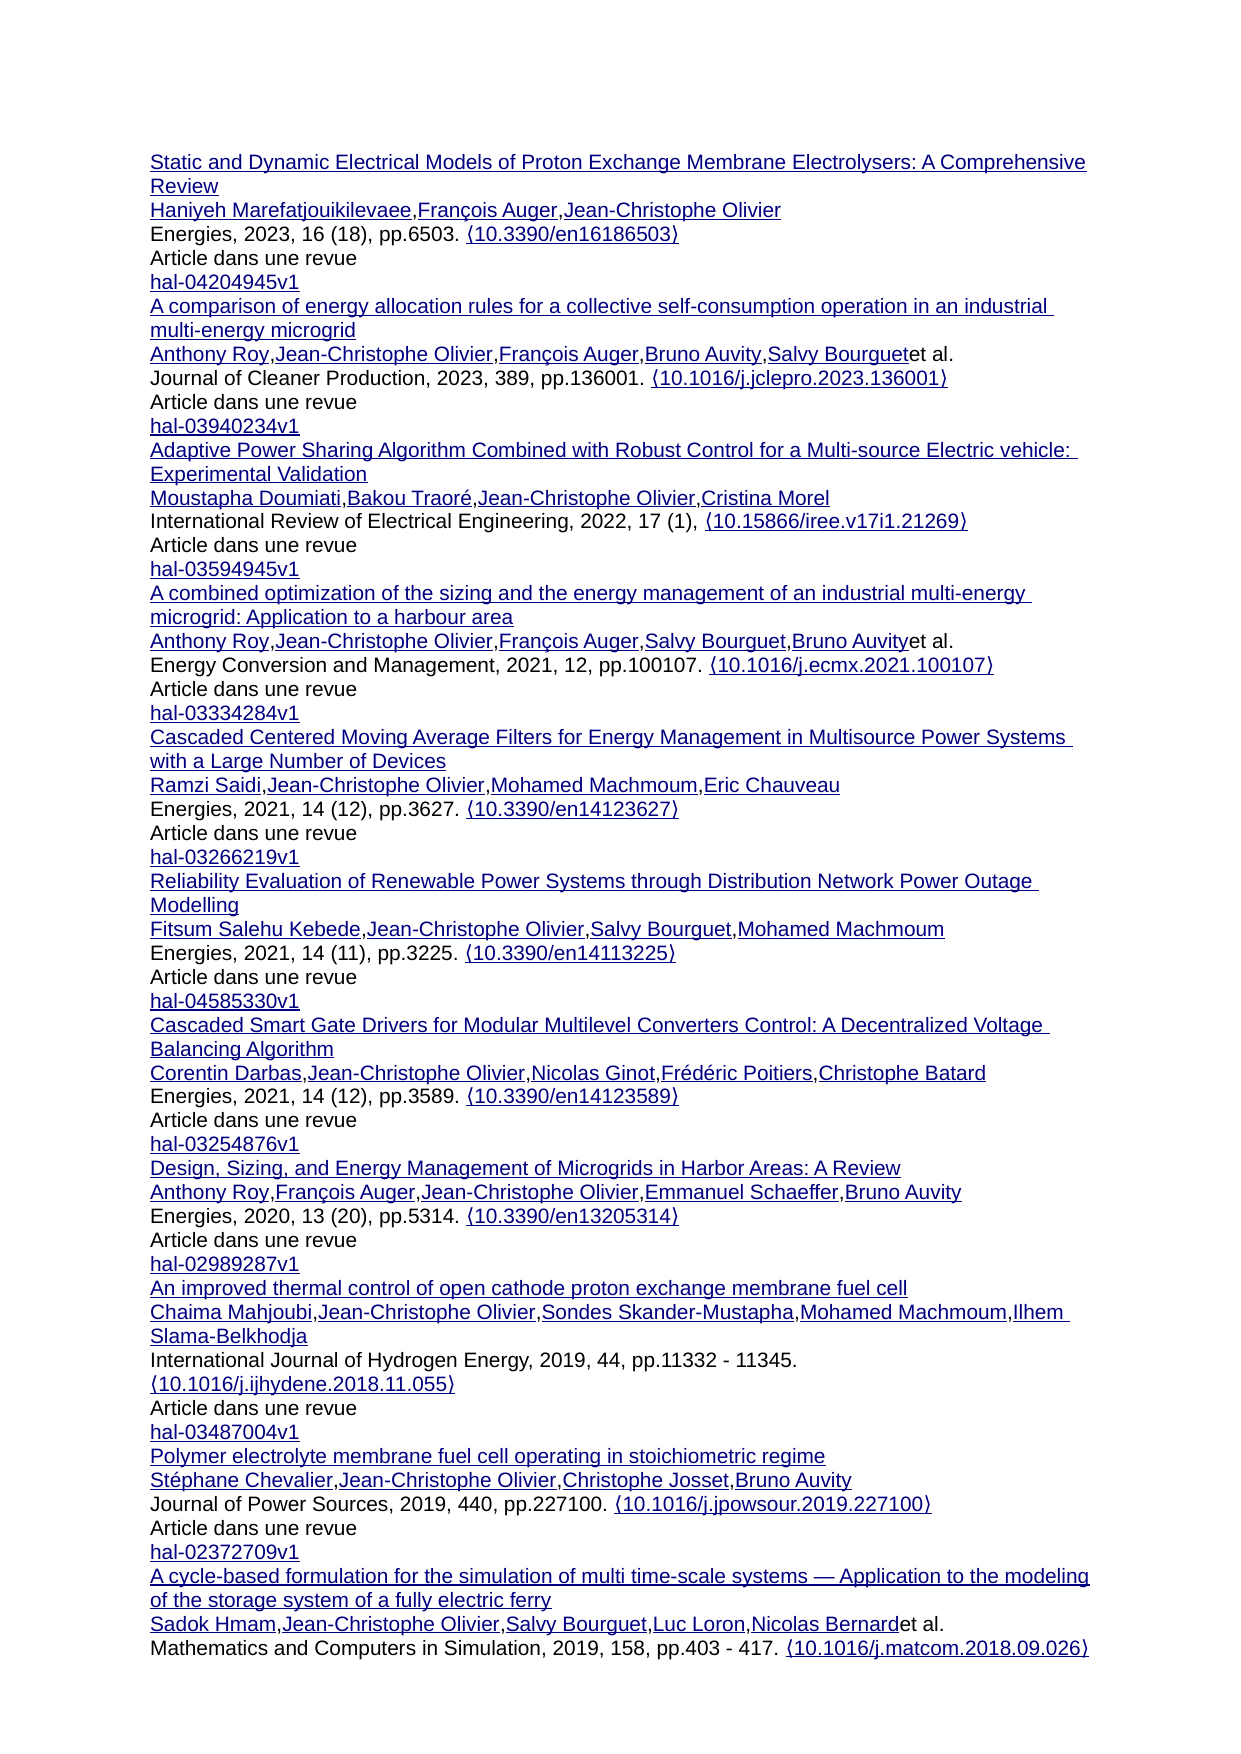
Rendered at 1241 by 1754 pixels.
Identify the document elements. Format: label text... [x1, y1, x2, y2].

table_cell Cascaded Centered Moving Average Filters for Energy Management in Multisource Power Systems with a Large Number of Devices Ramzi Saidi,Jean-Christophe Olivier,Mohamed Machmoum,Eric Chauveau Energies, 2021, 14 (12), pp.3627. ⟨10.3390/en14123627⟩ Article dans une revue hal-03266219v1 [150, 725, 1090, 869]
table_cell Cascaded Smart Gate Drivers for Modular Multilevel Converters Control: A Decentralized Voltage Balancing Algorithm Corentin Darbas,Jean-Christophe Olivier,Nicolas Ginot,Frédéric Poitiers,Christophe Batard Energies, 2021, 14 (12), pp.3589. ⟨10.3390/en14123589⟩ Article dans une revue hal-03254876v1 [150, 1013, 1090, 1156]
table_cell Reliability Evaluation of Renewable Power Systems through Distribution Network Power Outage Modelling Fitsum Salehu Kebede,Jean-Christophe Olivier,Salvy Bourguet,Mohamed Machmoum Energies, 2021, 14 (11), pp.3225. ⟨10.3390/en14113225⟩ Article dans une revue hal-04585330v1 [150, 869, 1090, 1012]
table_cell A cycle-based formulation for the simulation of multi time-scale systems — Application to the modeling [150, 1564, 1090, 1584]
table_cell An improved thermal control of open cathode proton exchange membrane fuel cell Chaima Mahjoubi,Jean-Christophe Olivier,Sondes Skander-Mustapha,Mohamed Machmoum,Ilhem Slama-Belkhodja International Journal of Hydrogen Energy, 2019, 44, pp.11332 - 11345. ⟨10.1016/j.ijhydene.2018.11.055⟩ Article dans une revue hal-03487004v1 [150, 1276, 1090, 1444]
table_cell Design, Sizing, and Energy Management of Microgrids in Harbor Areas: A Review Anthony Roy,François Auger,Jean-Christophe Olivier,Emmanuel Schaeffer,Bruno Auvity Energies, 2020, 13 (20), pp.5314. ⟨10.3390/en13205314⟩ Article dans une revue hal-02989287v1 [150, 1156, 1090, 1276]
table_cell of the storage system of a fully electric ferry Sadok Hmam,Jean-Christophe Olivier,Salvy Bourguet,Luc Loron,Nicolas Bernardet al. Mathematics and Computers in Simulation, 2019, 158, pp.403 - 417. ⟨10.1016/j.matcom.2018.09.026⟩ [150, 1586, 1090, 1659]
table_cell Static and Dynamic Electrical Models of Proton Exchange Membrane Electrolysers: A Comprehensive Review Haniyeh Marefatjouikilevaee,François Auger,Jean-Christophe Olivier Energies, 2023, 16 (18), pp.6503. ⟨10.3390/en16186503⟩ Article dans une revue hal-04204945v1 [150, 150, 1090, 294]
table_cell Polymer electrolyte membrane fuel cell operating in stoichiometric regime Stéphane Chevalier,Jean-Christophe Olivier,Christophe Josset,Bruno Auvity Journal of Power Sources, 2019, 440, pp.227100. ⟨10.1016/j.jpowsour.2019.227100⟩ Article dans une revue hal-02372709v1 [150, 1444, 1090, 1563]
table_cell A combined optimization of the sizing and the energy management of an industrial multi-energy microgrid: Application to a harbour area Anthony Roy,Jean-Christophe Olivier,François Auger,Salvy Bourguet,Bruno Auvityet al. Energy Conversion and Management, 2021, 12, pp.100107. ⟨10.1016/j.ecmx.2021.100107⟩ Article dans une revue hal-03334284v1 [150, 581, 1090, 725]
table_cell A comparison of energy allocation rules for a collective self-consumption operation in an industrial multi-energy microgrid Anthony Roy,Jean-Christophe Olivier,François Auger,Bruno Auvity,Salvy Bourguetet al. Journal of Cleaner Production, 2023, 389, pp.136001. ⟨10.1016/j.jclepro.2023.136001⟩ Article dans une revue hal-03940234v1 [150, 294, 1090, 437]
table_cell Adaptive Power Sharing Algorithm Combined with Robust Control for a Multi-source Electric vehicle: Experimental Validation Moustapha Doumiati,Bakou Traoré,Jean-Christophe Olivier,Cristina Morel International Review of Electrical Engineering, 2022, 17 (1), ⟨10.15866/iree.v17i1.21269⟩ Article dans une revue hal-03594945v1 [150, 438, 1090, 581]
